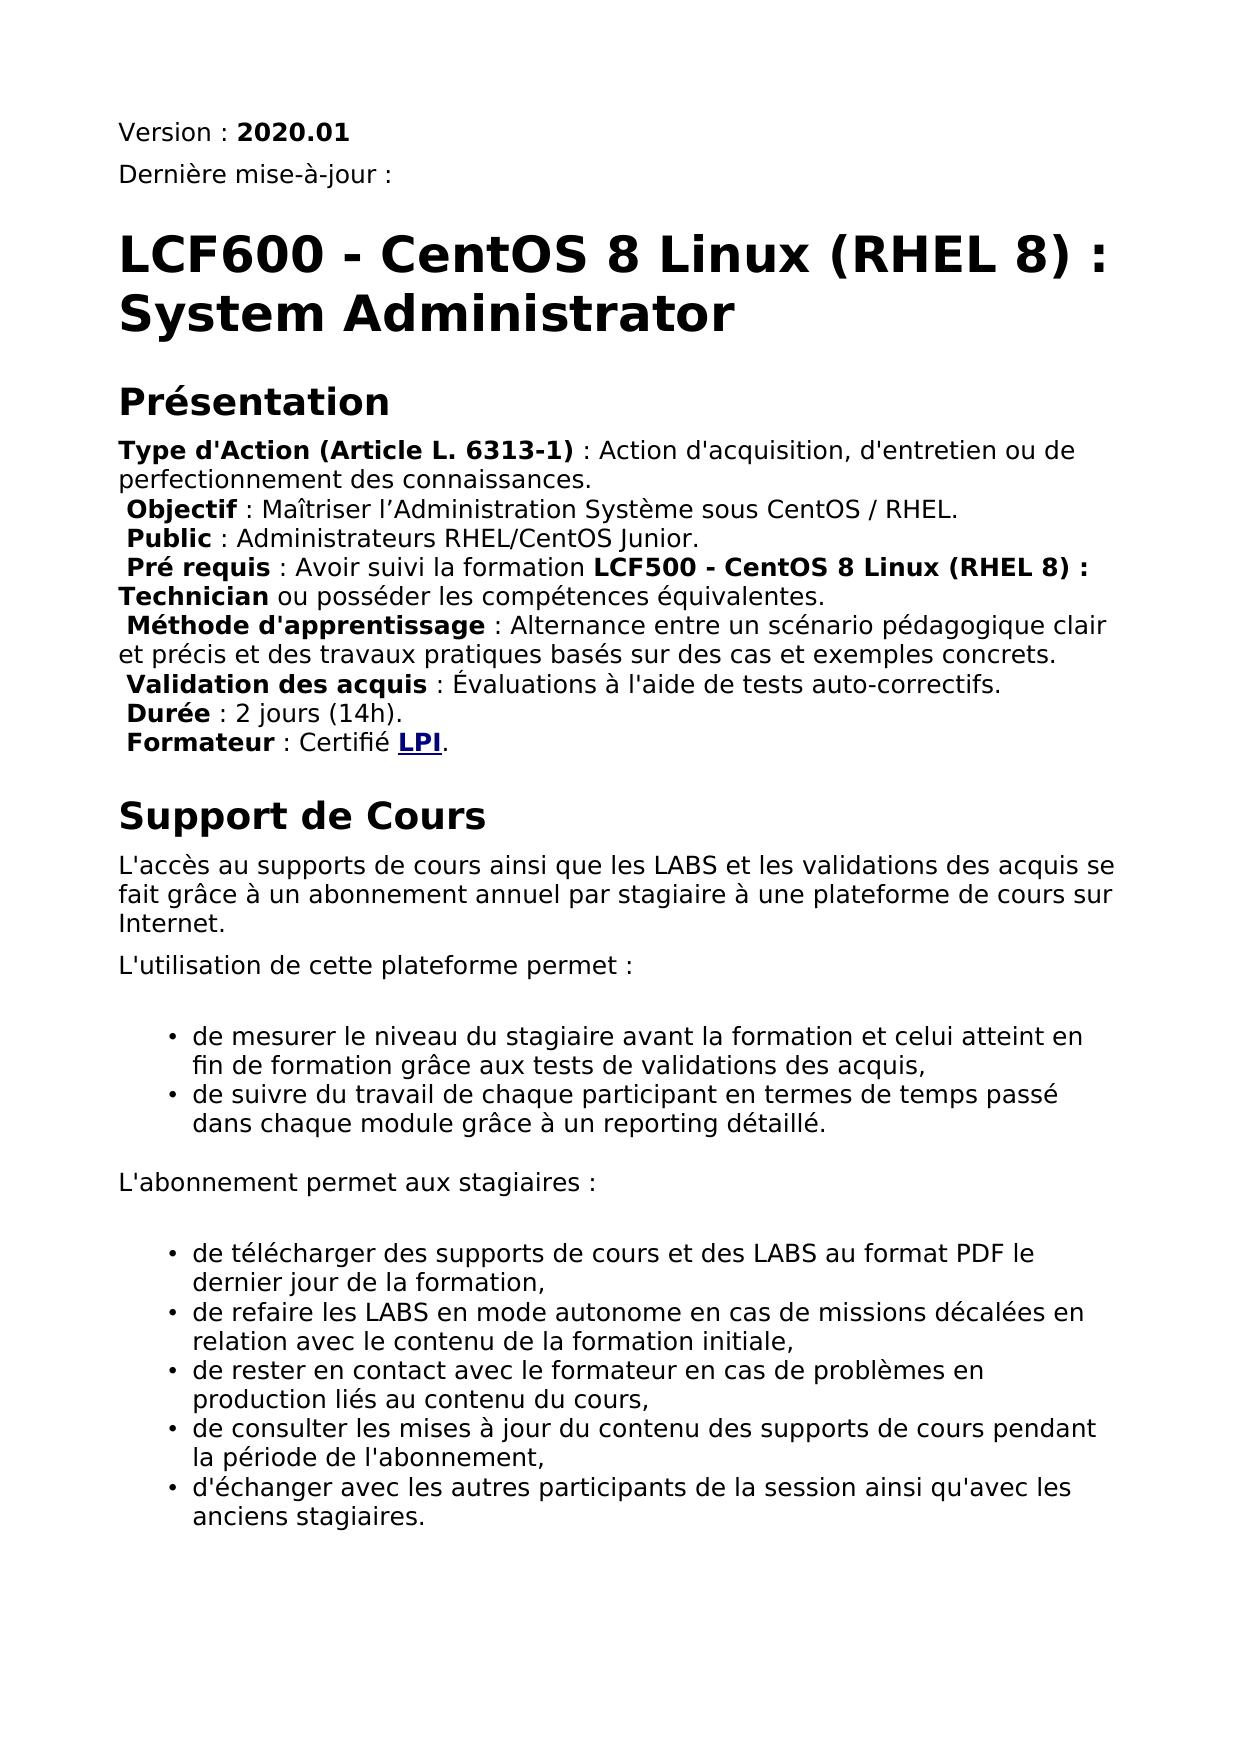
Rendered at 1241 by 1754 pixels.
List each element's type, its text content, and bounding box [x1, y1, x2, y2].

text L'utilisation de cette plateforme permet : [118, 951, 1122, 980]
list de consulter les mises à jour du contenu des supports de cours pendant la période de l'abonnement, [177, 1414, 1122, 1473]
list de mesurer le niveau du stagiaire avant la formation et celui atteint en fin de formation grâce aux tests de validations des acquis, [177, 1022, 1122, 1081]
subtitle LCF600 - CentOS 8 Linux (RHEL 8) : System Administrator [118, 226, 1122, 343]
text Version : 2020.01 [118, 118, 1122, 147]
text Dernière mise-à-jour : [118, 160, 1122, 189]
list d'échanger avec les autres participants de la session ainsi qu'avec les anciens stagiaires. [177, 1473, 1122, 1531]
subtitle Support de Cours [118, 795, 1122, 838]
list de télécharger des supports de cours et des LABS au format PDF le dernier jour de la formation, [177, 1239, 1122, 1298]
text L'abonnement permet aux stagiaires : [118, 1168, 1122, 1197]
list de suivre du travail de chaque participant en termes de temps passé dans chaque module grâce à un reporting détaillé. [177, 1081, 1122, 1139]
list de refaire les LABS en mode autonome en cas de missions décalées en relation avec le contenu de la formation initiale, [177, 1298, 1122, 1356]
list de rester en contact avec le formateur en cas de problèmes en production liés au contenu du cours, [177, 1356, 1122, 1414]
subtitle Présentation [118, 380, 1122, 424]
text L'accès au supports de cours ainsi que les LABS et les validations des acquis se fait grâce à un abonnement annuel par stagiaire à une plateforme de cours sur Internet. [118, 851, 1122, 938]
text Type d'Action (Article L. 6313-1) : Action d'acquisition, d'entretien ou de perfectionnement des connaissances. Objectif : Maîtriser l’Administration Système sous CentOS / RHEL. Public : Administrateurs RHEL/CentOS Junior. Pré requis : Avoir suivi la formation LCF500 - CentOS 8 Linux (RHEL 8) : Technician ou posséder les compétences équivalentes. Méthode d'apprentissage : Alternance entre un scénario pédagogique clair et précis et des travaux pratiques basés sur des cas et exemples concrets. Validation des acquis : Évaluations à l'aide de tests auto-correctifs. Durée : 2 jours (14h). Formateur : Certifié LPI. [118, 437, 1122, 757]
